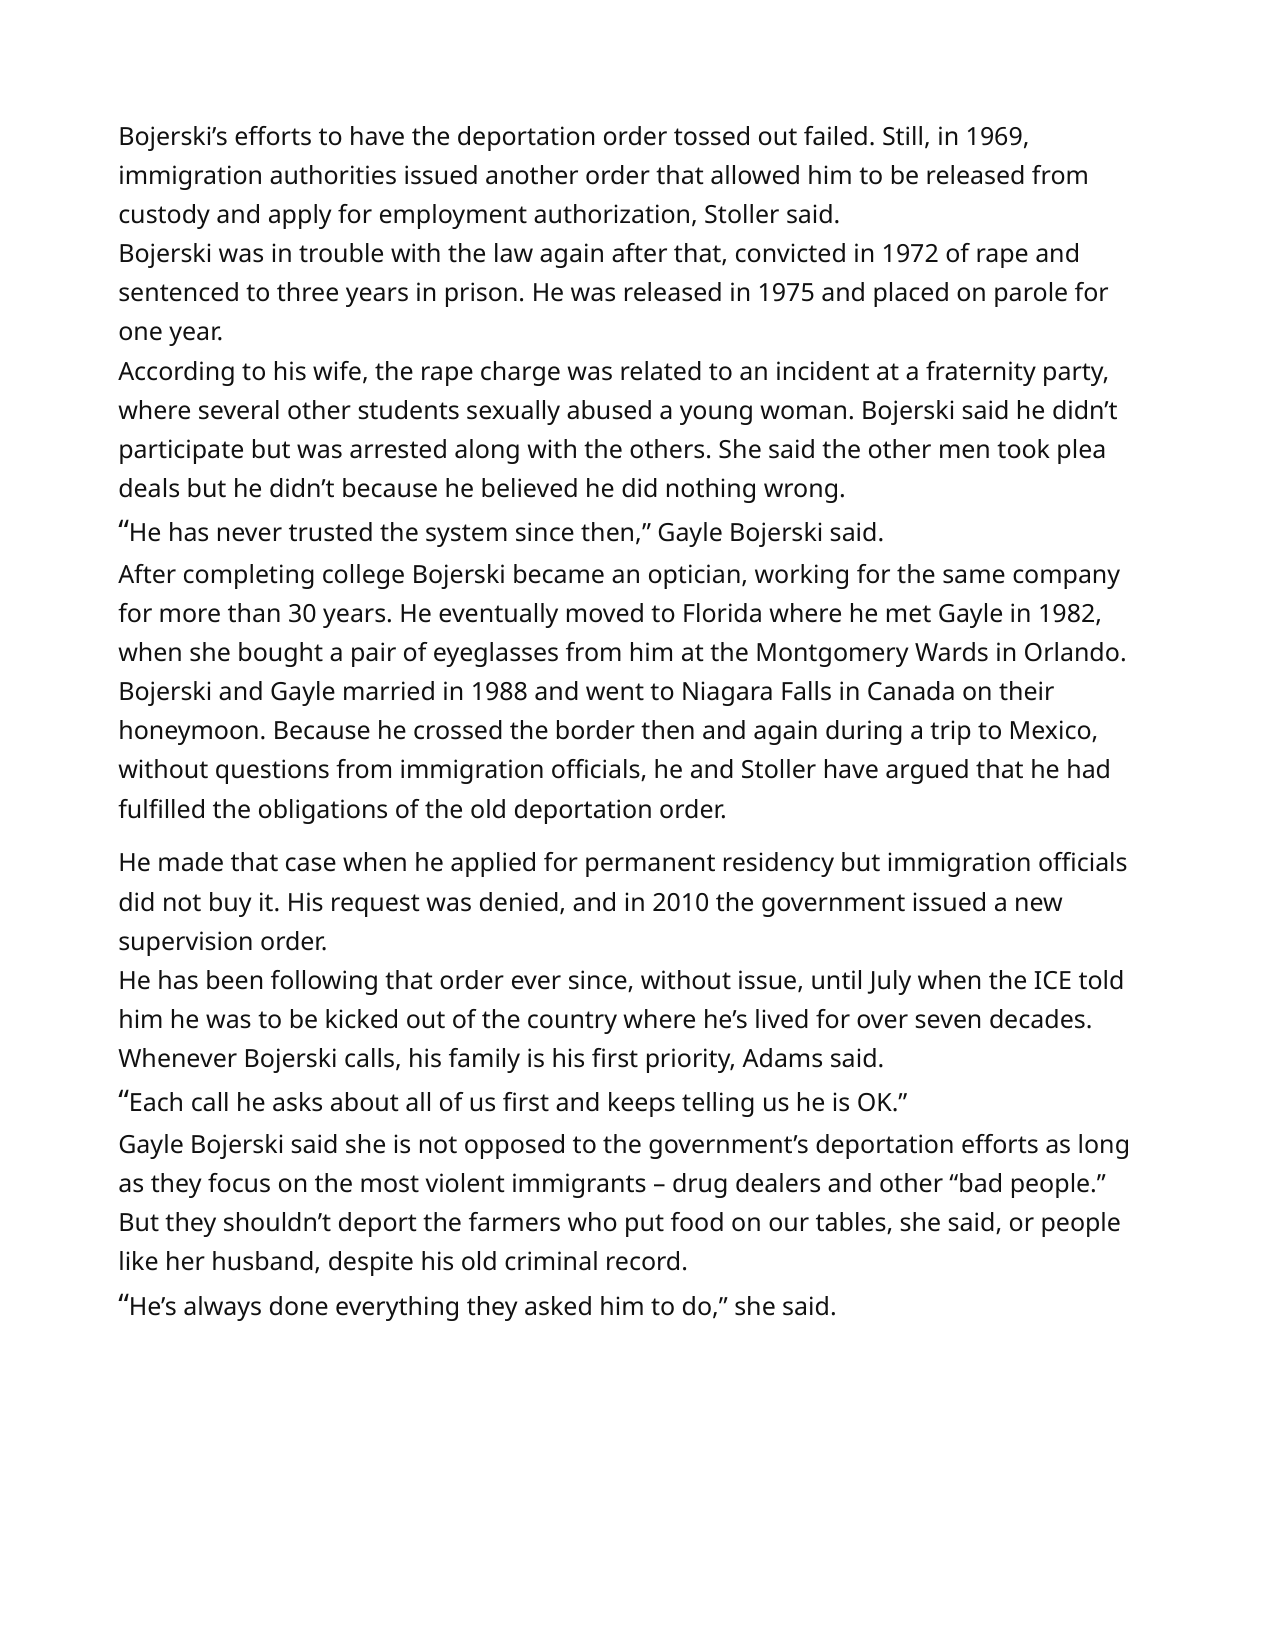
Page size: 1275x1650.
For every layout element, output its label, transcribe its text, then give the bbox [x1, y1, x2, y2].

text Bojerski and Gayle married in 1988 and went to Niagara Falls in Canada on their honeymoon. Because he crossed the border then and again during a trip to Mexico, without questions from immigration officials, he and Stoller have argued that he had fulfilled the obligations of the old deportation order. [118, 674, 1157, 825]
text “He’s always done everything they asked him to do,” she said. [118, 1283, 1157, 1323]
text But they shouldn’t deport the farmers who put food on our tables, she said, or people like her husband, despite his old criminal record. [118, 1205, 1157, 1278]
text Bojerski’s efforts to have the deportation order tossed out failed. Still, in 1969, immigration authorities issued another order that allowed him to be released from custody and apply for employment authorization, Stoller said. [118, 118, 1157, 231]
text “He has never trusted the system since then,” Gayle Bojerski said. [118, 510, 1157, 550]
text Whenever Bojerski calls, his family is his first priority, Adams said. [118, 1041, 1157, 1075]
text “Each call he asks about all of us first and keeps telling us he is OK.” [118, 1080, 1157, 1120]
text Gayle Bojerski said she is not opposed to the government’s deportation efforts as long as they focus on the most violent immigrants – drug dealers and other “bad people.” [118, 1126, 1157, 1200]
text He made that case when he applied for permanent residency but immigration officials did not buy it. His request was denied, and in 2010 the government issued a new supervision order. [118, 845, 1157, 957]
text After completing college Bojerski became an optician, working for the same company for more than 30 years. He eventually moved to Florida where he met Gayle in 1982, when she bought a pair of eyeglasses from him at the Montgomery Wards in Orlando. [118, 556, 1157, 669]
text He has been following that order ever since, without issue, until July when the ICE told him he was to be kicked out of the country where he’s lived for over seven decades. [118, 962, 1157, 1036]
text Bojerski was in trouble with the law again after that, convicted in 1972 of rape and sentenced to three years in prison. He was released in 1975 and placed on parole for one year. [118, 236, 1157, 348]
text According to his wife, the rape charge was related to an incident at a fraternity party, where several other students sexually abused a young woman. Bojerski said he didn’t participate but was arrested along with the others. She said the other men took plea deals but he didn’t because he believed he did nothing wrong. [118, 353, 1157, 505]
